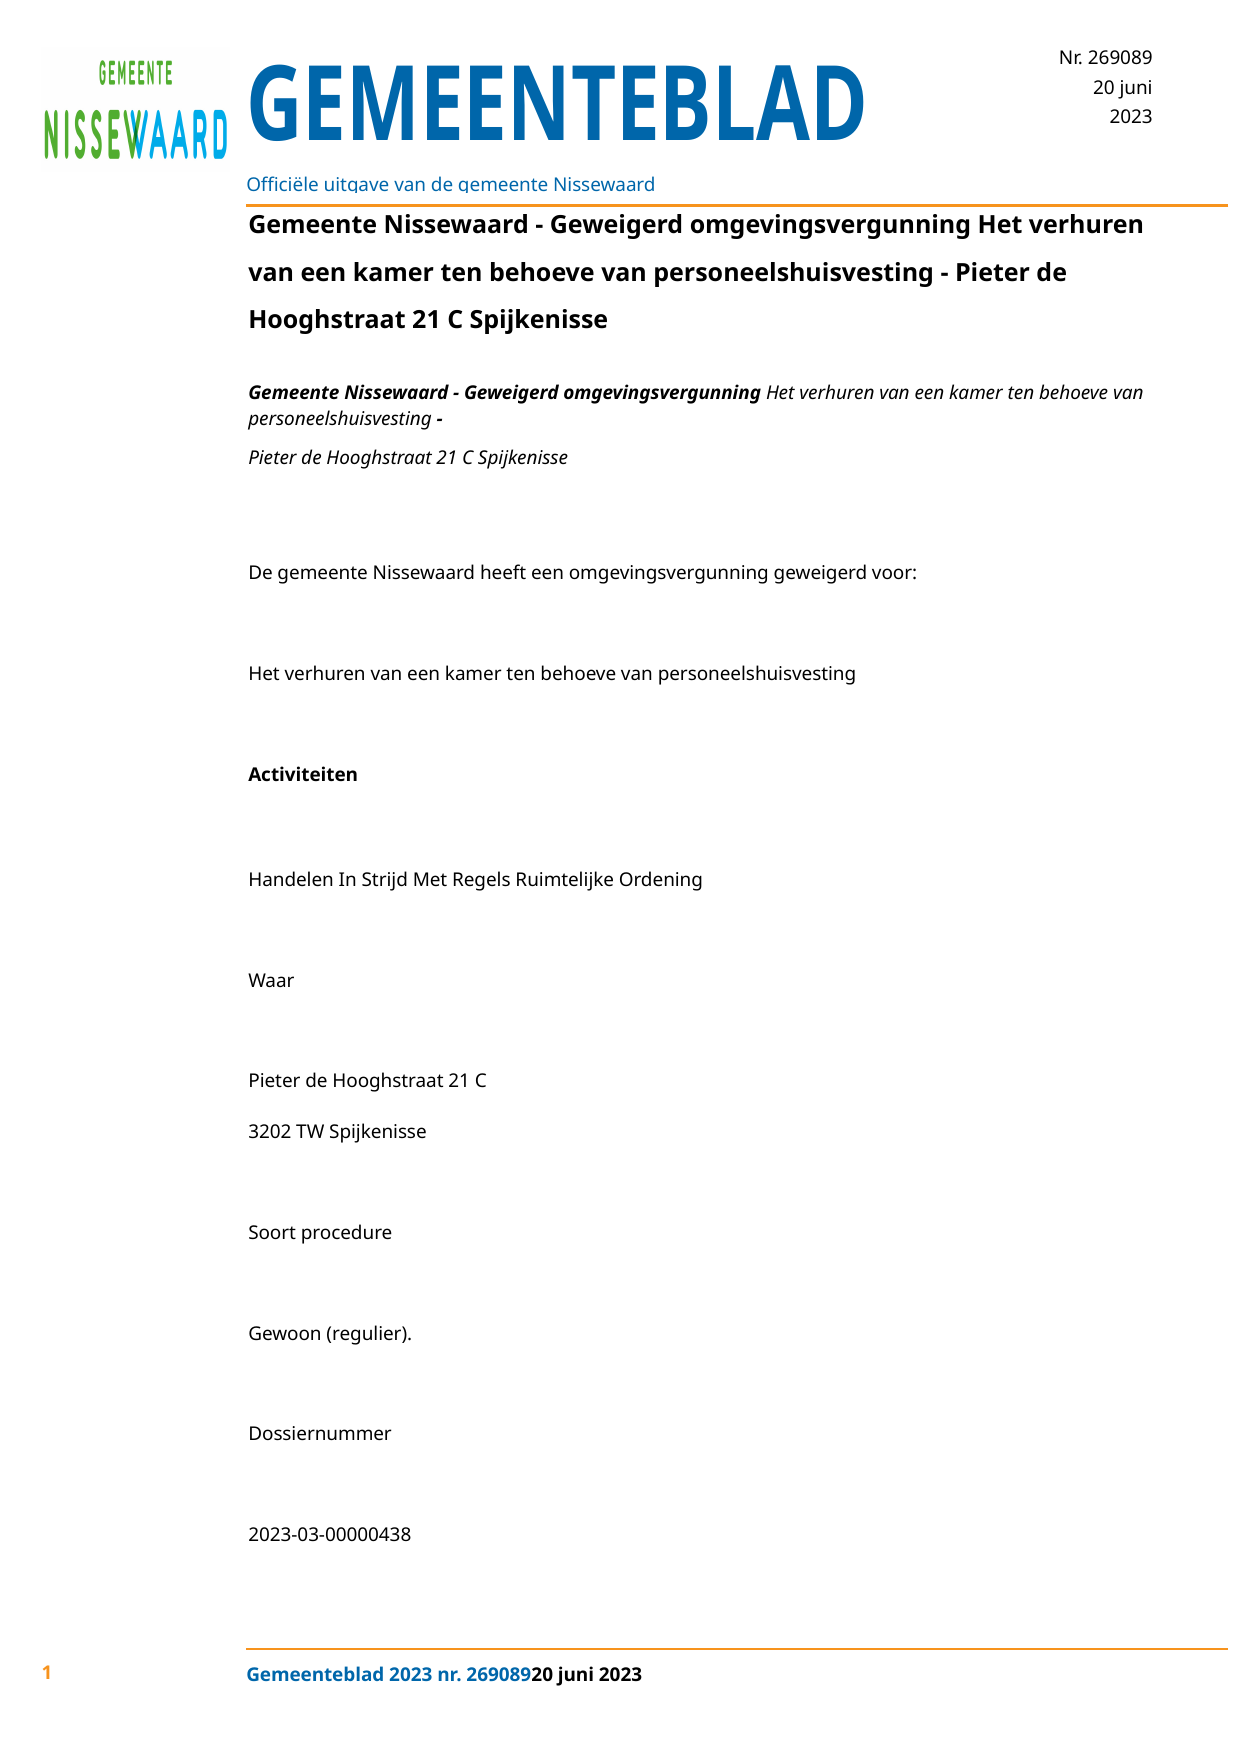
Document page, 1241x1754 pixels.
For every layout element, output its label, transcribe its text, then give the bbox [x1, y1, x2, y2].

text De gemeente Nissewaard heeft een omgevingsvergunning geweigerd voor: [248, 559, 1152, 585]
text 2023-03-00000438 [248, 1521, 1152, 1547]
text ﻿ [248, 812, 1152, 841]
text Gemeente Nissewaard - Geweigerd omgevingsvergunning Het verhuren van een kamer ten behoeve van personeelshuisvesting - [248, 379, 1152, 431]
text 3202 TW Spijkenisse [248, 1118, 1152, 1144]
text Het verhuren van een kamer ten behoeve van personeelshuisvesting [248, 660, 1152, 686]
text Pieter de Hooghstraat 21 C Spijkenisse [248, 444, 1152, 470]
picture [41, 47, 231, 172]
text Waar [248, 967, 1152, 992]
text Dossiernummer [248, 1421, 1152, 1446]
text Soort procedure [248, 1219, 1152, 1244]
text Gewoon (regulier). [248, 1320, 1152, 1345]
text Gemeente Nissewaard - Geweigerd omgevingsvergunning Het verhuren van een kamer ten behoeve van personeelshuisvesting - Pieter de Hooghstraat 21 C Spijkenisse [248, 207, 1152, 336]
text Activiteiten [248, 761, 1152, 787]
text Handelen In Strijd Met Regels Ruimtelijke Ordening [248, 866, 1152, 892]
text Pieter de Hooghstraat 21 C [248, 1068, 1152, 1093]
